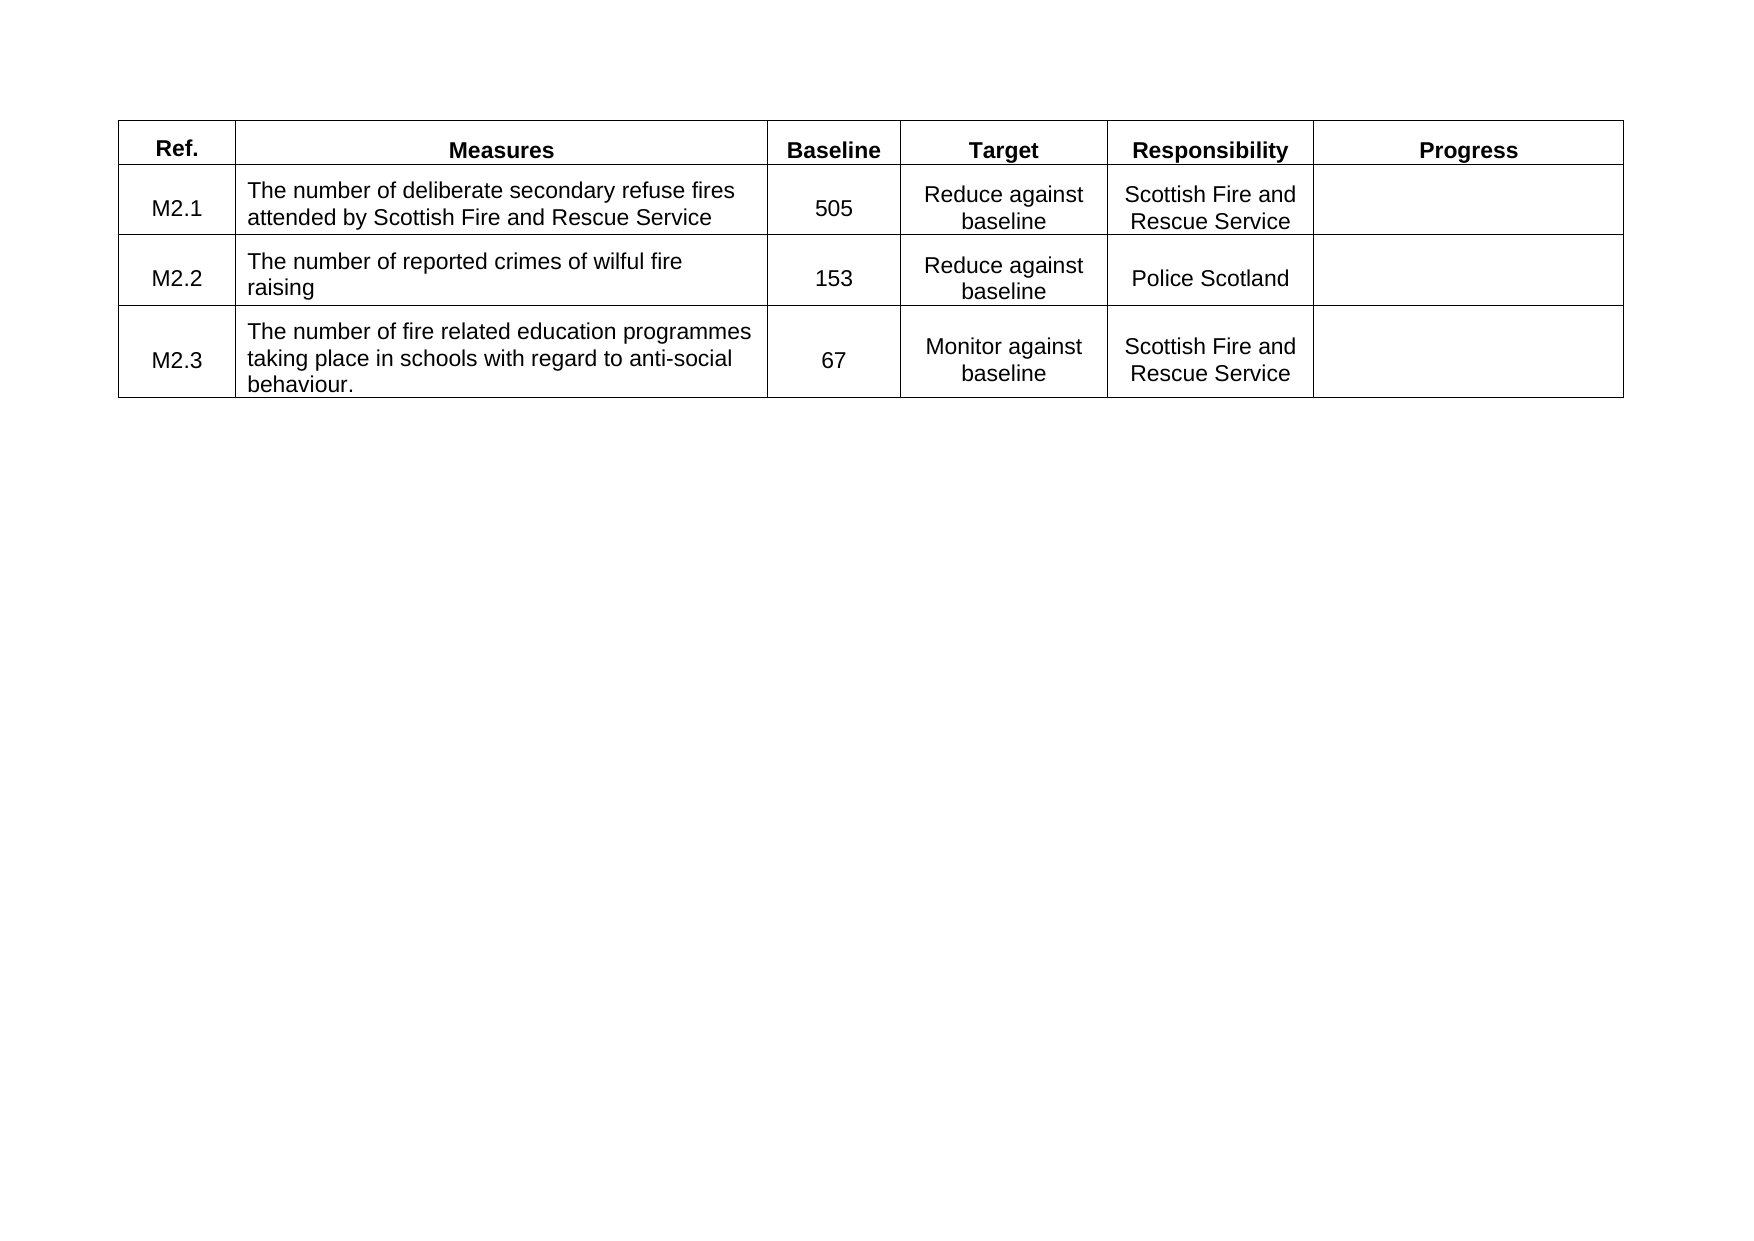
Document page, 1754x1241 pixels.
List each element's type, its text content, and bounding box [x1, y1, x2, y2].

table_cell Scottish Fire and Rescue Service [1108, 306, 1313, 397]
table_header Target [901, 121, 1107, 164]
table_header Progress [1314, 121, 1623, 164]
table_header Measures [236, 121, 767, 164]
table_cell Scottish Fire and Rescue Service [1108, 165, 1313, 234]
table_cell [1314, 306, 1623, 397]
table_header Responsibility [1108, 121, 1313, 164]
table_cell Police Scotland [1108, 235, 1313, 304]
table_cell The number of reported crimes of wilful fire raising [236, 235, 767, 304]
table_cell The number of deliberate secondary refuse fires attended by Scottish Fire and Rescue Service [236, 165, 767, 234]
table_cell Reduce against baseline [901, 235, 1107, 304]
table_header Baseline [768, 121, 900, 164]
table_cell [1314, 165, 1623, 234]
table_cell 67 [768, 306, 900, 397]
table_cell M2.2 [119, 235, 235, 304]
table_cell M2.3 [119, 306, 235, 397]
table_header Ref. [119, 121, 235, 164]
table_cell 153 [768, 235, 900, 304]
table_cell M2.1 [119, 165, 235, 234]
table_cell Monitor against baseline [901, 306, 1107, 397]
table_cell 505 [768, 165, 900, 234]
table_cell The number of fire related education programmes taking place in schools with regard to anti-social behaviour. [236, 306, 767, 397]
table_cell [1314, 235, 1623, 304]
table_cell Reduce against baseline [901, 165, 1107, 234]
